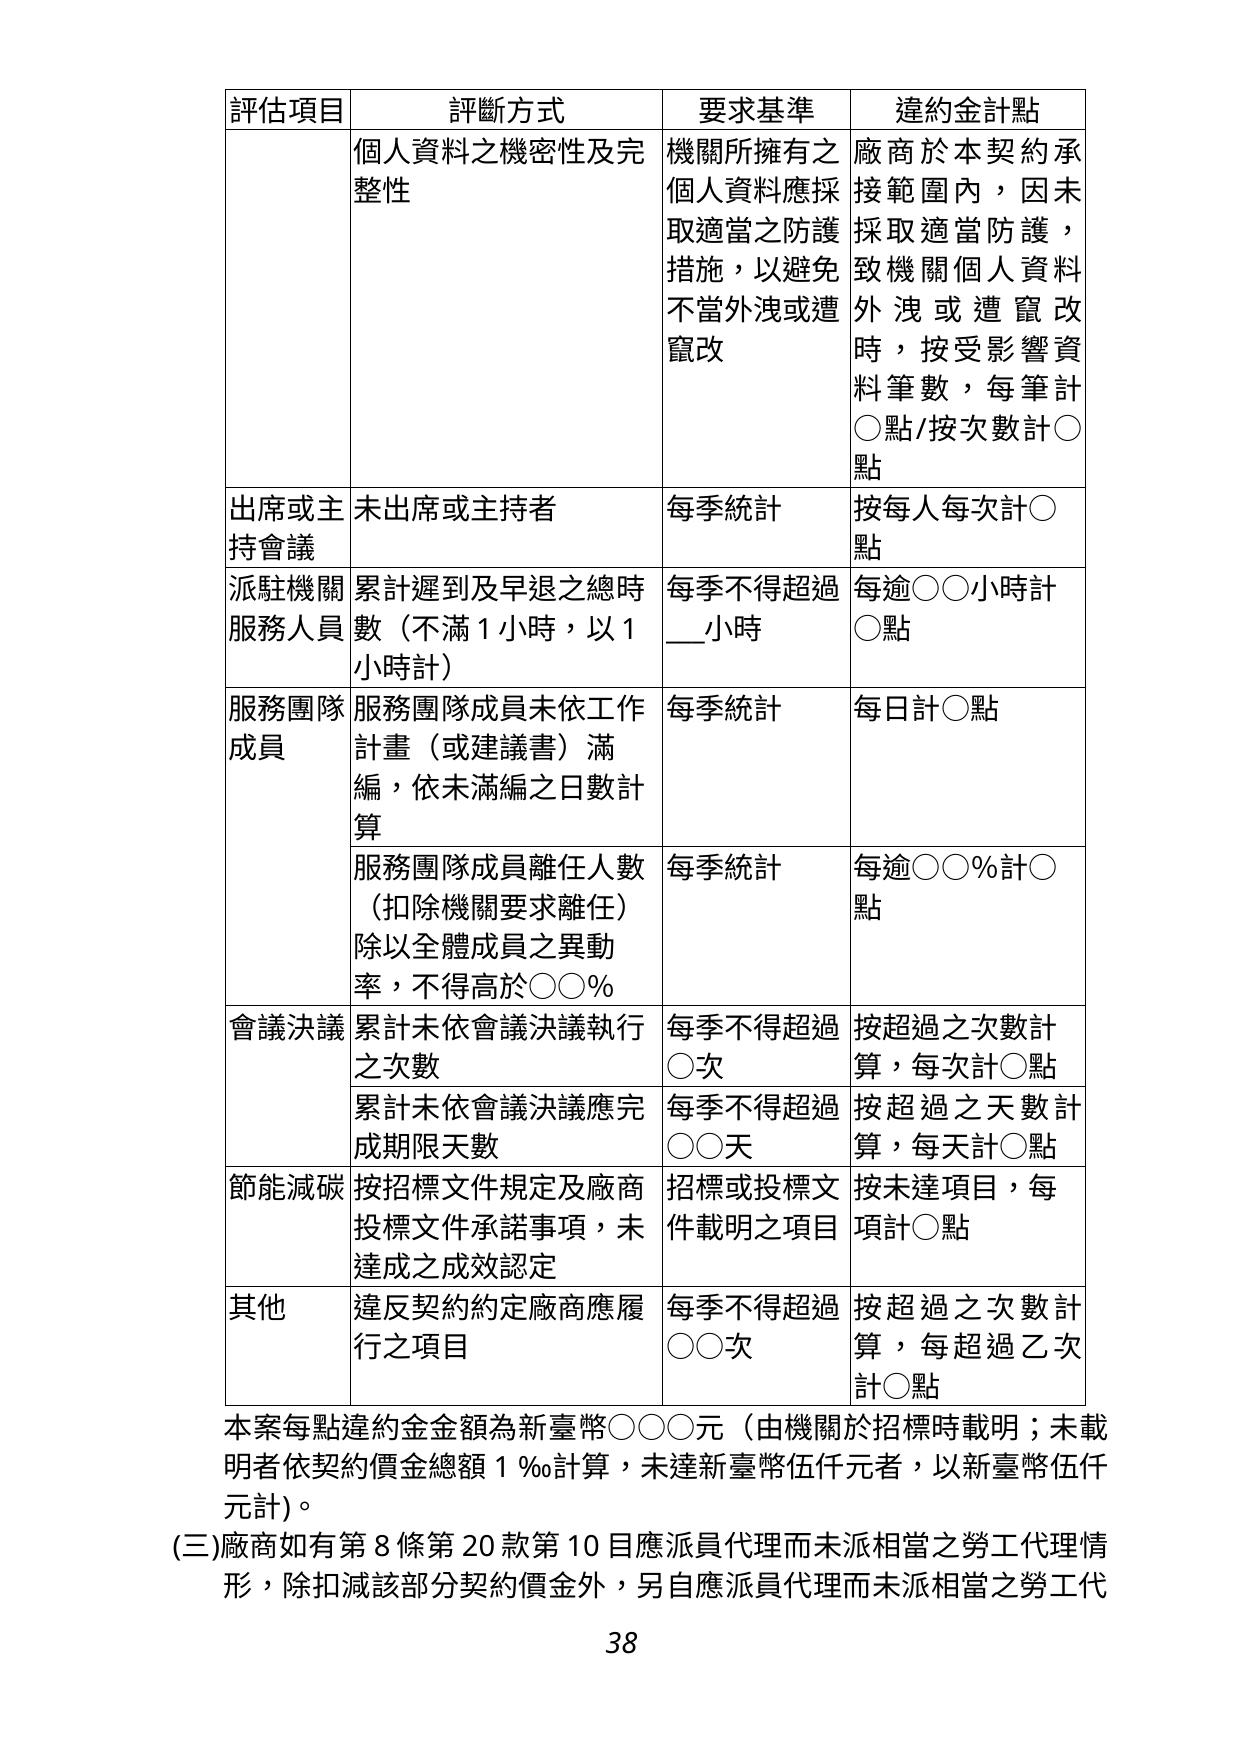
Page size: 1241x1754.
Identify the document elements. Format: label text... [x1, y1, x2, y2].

table_cell 廠商於本契約承接範圍內，因未採取適當防護，致機關個人資料外洩或遭竄改時，按受影響資料筆數，每筆計○點/按次數計○點 [851, 130, 1085, 487]
table_header 評斷方式 [351, 90, 662, 129]
table_cell 每逾○○％計○點 [851, 847, 1085, 1005]
table_cell 會議決議 [226, 1006, 350, 1166]
table_header 違約金計點 [851, 90, 1085, 129]
table_cell 按超過之天數計算，每天計○點 [851, 1087, 1085, 1166]
table_cell 派駐機關服務人員 [226, 568, 350, 687]
text 本案每點違約金金額為新臺幣○○○元（由機關於招標時載明；未載明者依契約價金總額1 ‰計算，未達新臺幣伍仟元者，以新臺幣伍仟元計)。 [223, 1406, 1109, 1525]
table_cell 個人資料之機密性及完整性 [351, 130, 662, 487]
table_cell 按每人每次計○點 [851, 488, 1085, 567]
table_cell 每季不得超過○○天 [663, 1087, 850, 1166]
table_cell 每季統計 [663, 488, 850, 567]
table_cell 服務團隊成員未依工作計畫（或建議書）滿編，依未滿編之日數計算 [351, 688, 662, 846]
table_cell 按未達項目，每項計○點 [851, 1167, 1085, 1286]
table_cell 節能減碳 [226, 1167, 350, 1286]
table_cell 按招標文件規定及廠商投標文件承諾事項，未達成之成效認定 [351, 1167, 662, 1286]
table_cell 累計未依會議決議執行之次數 [351, 1006, 662, 1086]
table_cell 按超過之次數計算，每次計○點 [851, 1006, 1085, 1086]
text (三)廠商如有第8條第20款第10目應派員代理而未派相當之勞工代理情形，除扣減該部分契約價金外，另自應派員代理而未派相當之勞工代 [172, 1525, 1109, 1604]
table_cell 未出席或主持者 [351, 488, 662, 567]
table_cell 服務團隊成員離任人數（扣除機關要求離任）除以全體成員之異動率，不得高於○○％ [351, 847, 662, 1005]
table_cell 累計未依會議決議應完成期限天數 [351, 1087, 662, 1166]
table_cell 按超過之次數計算，每超過乙次計○點 [851, 1287, 1085, 1405]
table_cell 每逾○○小時計○點 [851, 568, 1085, 687]
table_cell 每季統計 [663, 688, 850, 846]
table_header 評估項目 [226, 90, 350, 129]
table_cell 招標或投標文件載明之項目 [663, 1167, 850, 1286]
table_header 要求基準 [663, 90, 850, 129]
table_cell 每季不得超過○○次 [663, 1287, 850, 1405]
table_cell 每日計○點 [851, 688, 1085, 846]
table_cell 違反契約約定廠商應履行之項目 [351, 1287, 662, 1405]
table_cell 每季統計 [663, 847, 850, 1005]
table_cell 每季不得超過○次 [663, 1006, 850, 1086]
table_cell 機關所擁有之個人資料應採取適當之防護措施，以避免不當外洩或遭竄改 [663, 130, 850, 487]
table_cell 出席或主持會議 [226, 488, 350, 567]
table_cell 每季不得超過___小時 [663, 568, 850, 687]
table_cell 其他 [226, 1287, 350, 1405]
table_cell 服務團隊成員 [226, 688, 350, 1005]
table_cell 累計遲到及早退之總時數（不滿1小時，以1小時計） [351, 568, 662, 687]
